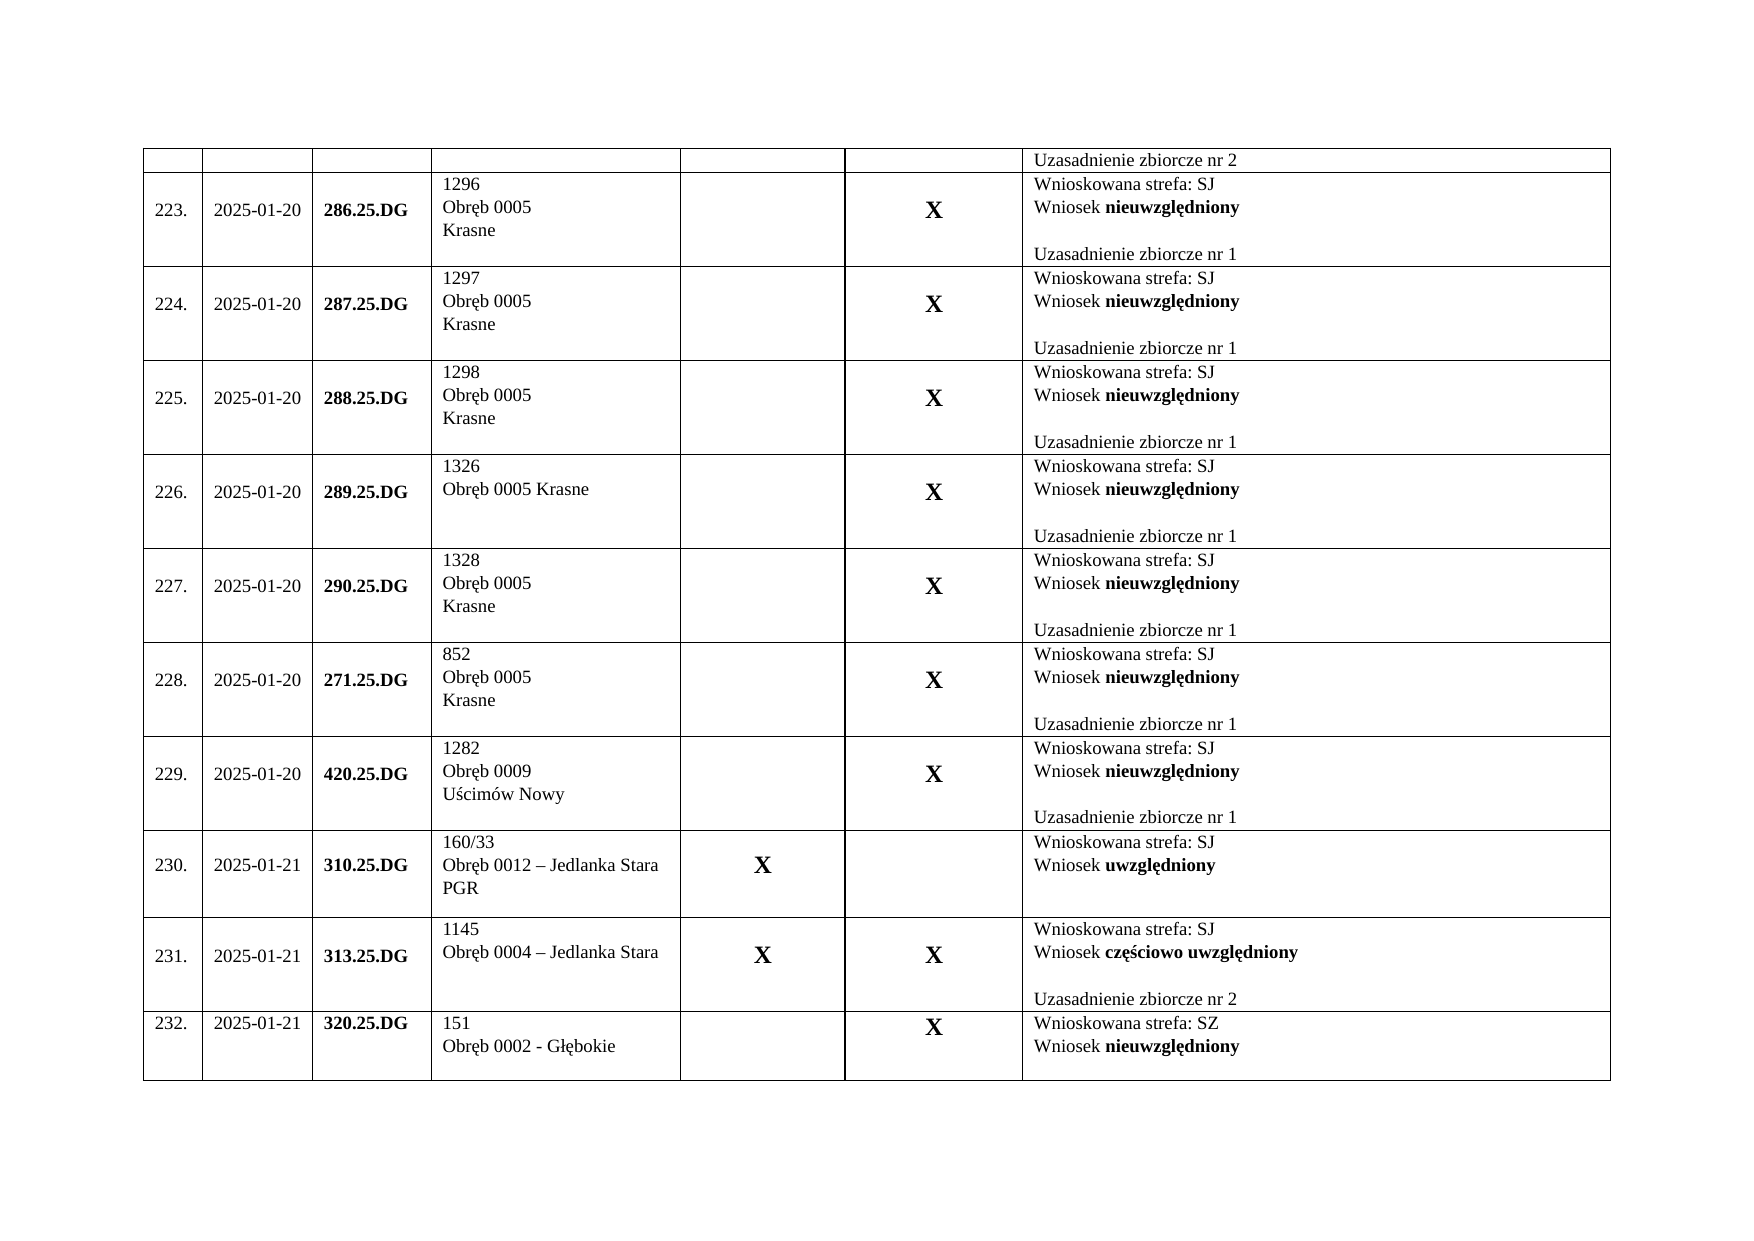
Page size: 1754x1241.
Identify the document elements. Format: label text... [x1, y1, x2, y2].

table_cell Wnioskowana strefa: SJ Wniosek nieuwzględniony Uzasadnienie zbiorcze nr 1 [1023, 455, 1610, 548]
table_cell 229. [144, 737, 202, 829]
table_cell 227. [144, 549, 202, 642]
table_cell 1298 Obręb 0005 Krasne [432, 361, 680, 454]
table_cell [681, 455, 844, 548]
table_cell [846, 831, 1022, 917]
table_cell X [846, 455, 1022, 548]
table_cell X [846, 361, 1022, 454]
table_cell 1326 Obręb 0005 Krasne [432, 455, 680, 548]
table_cell 151 Obręb 0002 - Głębokie [432, 1012, 680, 1080]
table_cell 232. [144, 1012, 202, 1080]
table_cell 2025-01-20 [203, 549, 312, 642]
table_cell X [846, 173, 1022, 266]
table_cell 290.25.DG [313, 549, 431, 642]
table_cell [203, 149, 312, 172]
table_cell Wnioskowana strefa: SJ Wniosek nieuwzględniony Uzasadnienie zbiorcze nr 1 [1023, 361, 1610, 454]
table_cell 288.25.DG [313, 361, 431, 454]
table_cell [681, 149, 844, 172]
table_cell Wnioskowana strefa: SZ Wniosek nieuwzględniony [1023, 1012, 1610, 1080]
table_cell 287.25.DG [313, 267, 431, 360]
table_cell X [846, 549, 1022, 642]
table_cell Wnioskowana strefa: SJ Wniosek częściowo uwzględniony Uzasadnienie zbiorcze nr 2 [1023, 918, 1610, 1011]
table_cell [846, 149, 1022, 172]
table_cell 1297 Obręb 0005 Krasne [432, 267, 680, 360]
table_cell 2025-01-20 [203, 267, 312, 360]
table_cell 2025-01-21 [203, 1012, 312, 1080]
table_cell Uzasadnienie zbiorcze nr 2 [1023, 149, 1610, 172]
table_cell [432, 149, 680, 172]
table_cell 2025-01-21 [203, 918, 312, 1011]
table_cell [313, 149, 431, 172]
table_cell 313.25.DG [313, 918, 431, 1011]
table_cell 420.25.DG [313, 737, 431, 829]
table_cell Wnioskowana strefa: SJ Wniosek nieuwzględniony Uzasadnienie zbiorcze nr 1 [1023, 173, 1610, 266]
table_cell [681, 173, 844, 266]
table_cell X [846, 643, 1022, 736]
table_cell 286.25.DG [313, 173, 431, 266]
table_cell X [681, 918, 844, 1011]
table_cell 1328 Obręb 0005 Krasne [432, 549, 680, 642]
table_cell 289.25.DG [313, 455, 431, 548]
table_cell [681, 643, 844, 736]
table_cell Wnioskowana strefa: SJ Wniosek nieuwzględniony Uzasadnienie zbiorcze nr 1 [1023, 549, 1610, 642]
table_cell 223. [144, 173, 202, 266]
table_cell 2025-01-20 [203, 173, 312, 266]
table_cell 231. [144, 918, 202, 1011]
table_cell 226. [144, 455, 202, 548]
table_cell [681, 549, 844, 642]
table_cell 160/33 Obręb 0012 – Jedlanka Stara PGR [432, 831, 680, 917]
table_cell 228. [144, 643, 202, 736]
table_cell [681, 267, 844, 360]
table_cell [681, 737, 844, 829]
table_cell Wnioskowana strefa: SJ Wniosek nieuwzględniony Uzasadnienie zbiorcze nr 1 [1023, 737, 1610, 829]
table_cell X [846, 1012, 1022, 1080]
table_cell 2025-01-20 [203, 455, 312, 548]
table_cell 852 Obręb 0005 Krasne [432, 643, 680, 736]
table_cell 1296 Obręb 0005 Krasne [432, 173, 680, 266]
table_cell 1282 Obręb 0009 Uścimów Nowy [432, 737, 680, 829]
table_cell 310.25.DG [313, 831, 431, 917]
table_cell X [846, 918, 1022, 1011]
table_cell [144, 149, 202, 172]
table_cell 224. [144, 267, 202, 360]
table_cell 320.25.DG [313, 1012, 431, 1080]
table_cell [681, 1012, 844, 1080]
table_cell X [846, 267, 1022, 360]
table_cell Wnioskowana strefa: SJ Wniosek nieuwzględniony Uzasadnienie zbiorcze nr 1 [1023, 643, 1610, 736]
table_cell 2025-01-20 [203, 361, 312, 454]
table_cell 271.25.DG [313, 643, 431, 736]
table_cell 2025-01-20 [203, 737, 312, 829]
table_cell Wnioskowana strefa: SJ Wniosek nieuwzględniony Uzasadnienie zbiorcze nr 1 [1023, 267, 1610, 360]
table_cell 1145 Obręb 0004 – Jedlanka Stara [432, 918, 680, 1011]
table_cell 230. [144, 831, 202, 917]
table_cell X [681, 831, 844, 917]
table_cell 2025-01-21 [203, 831, 312, 917]
table_cell 225. [144, 361, 202, 454]
table_cell [681, 361, 844, 454]
table_cell Wnioskowana strefa: SJ Wniosek uwzględniony [1023, 831, 1610, 917]
table_cell X [846, 737, 1022, 829]
table_cell 2025-01-20 [203, 643, 312, 736]
